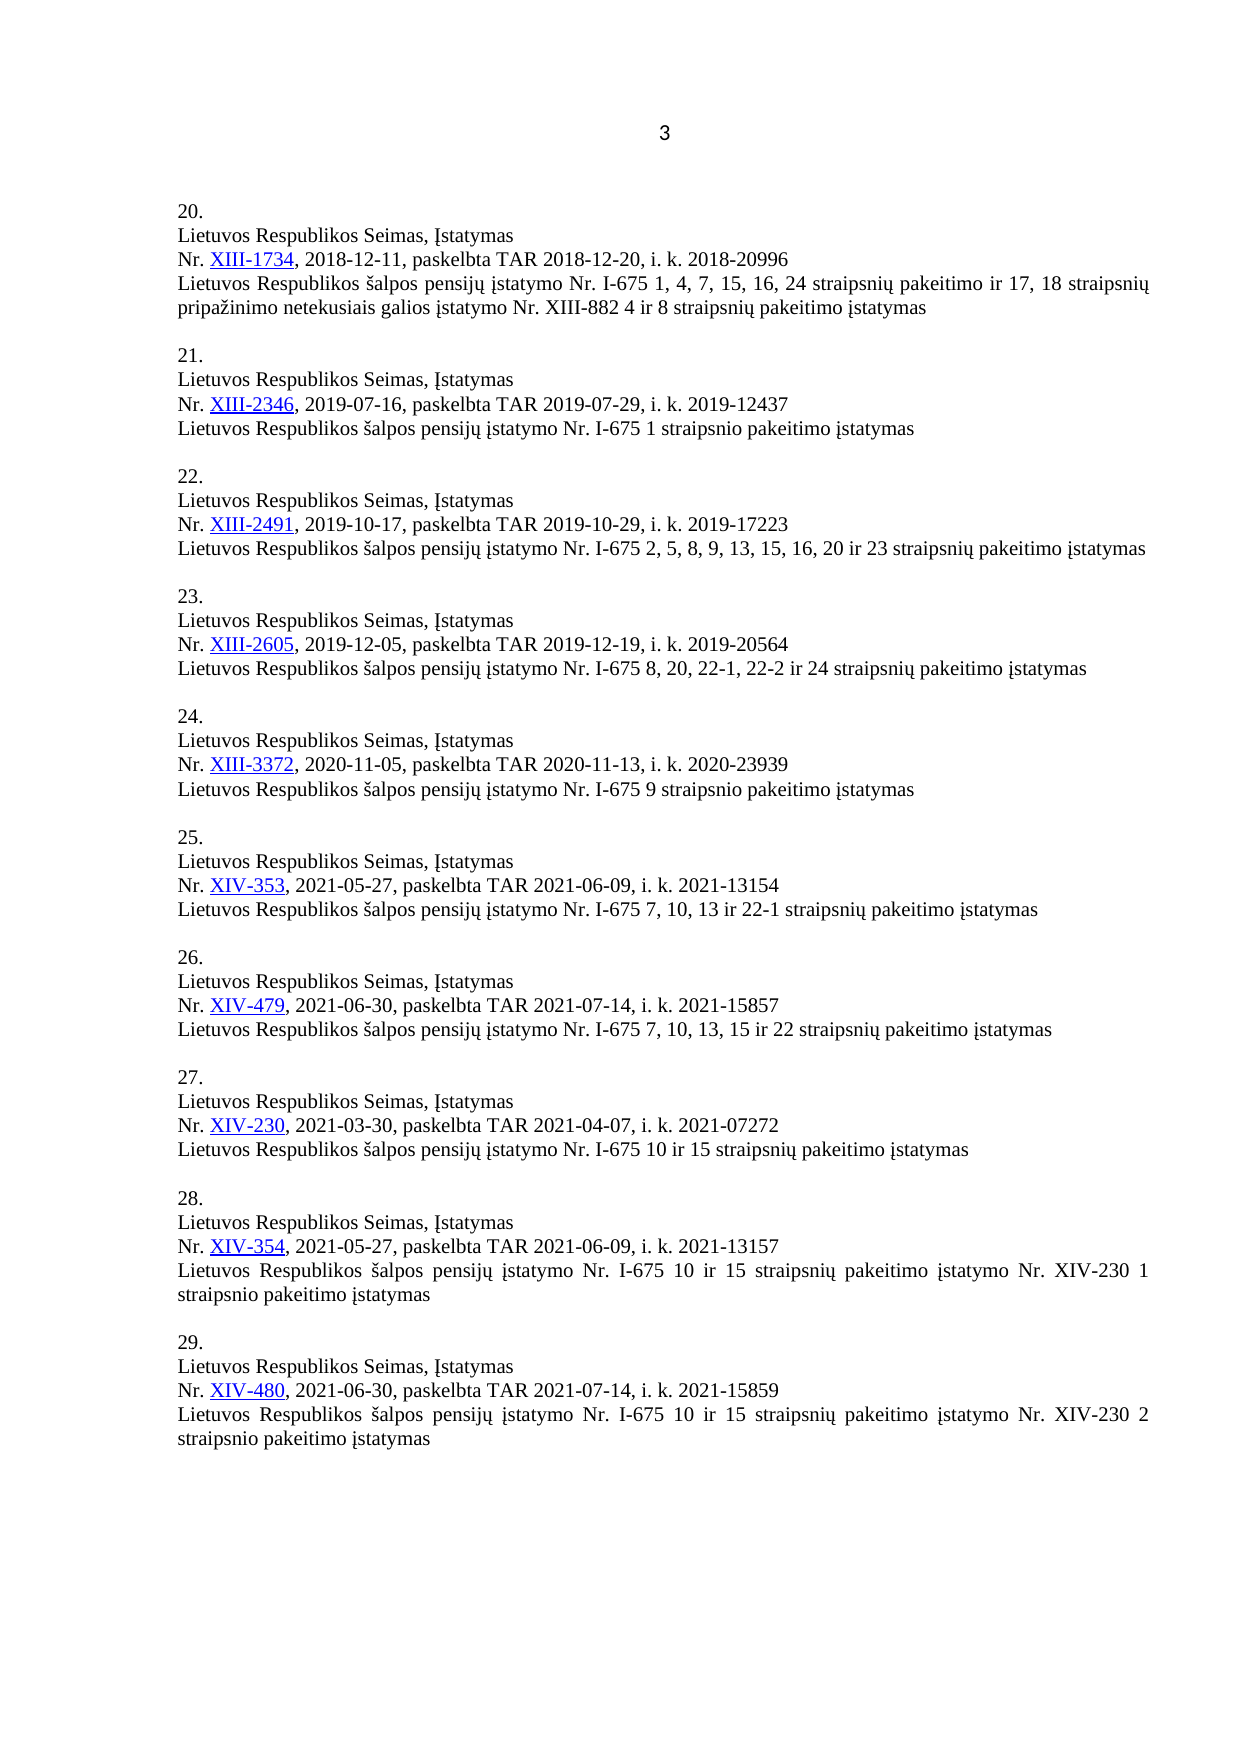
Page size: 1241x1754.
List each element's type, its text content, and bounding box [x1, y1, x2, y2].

text Lietuvos Respublikos Seimas, Įstatymas [177, 608, 1152, 632]
text Nr. XIV-353, 2021-05-27, paskelbta TAR 2021-06-09, i. k. 2021-13154 [177, 873, 1152, 897]
text Lietuvos Respublikos Seimas, Įstatymas [177, 1354, 1152, 1378]
text Lietuvos Respublikos šalpos pensijų įstatymo Nr. I-675 10 ir 15 straipsnių pakeitimo įstatymas [177, 1137, 1152, 1161]
text Nr. XIII-2605, 2019-12-05, paskelbta TAR 2019-12-19, i. k. 2019-20564 [177, 632, 1152, 656]
text Lietuvos Respublikos Seimas, Įstatymas [177, 223, 1152, 247]
text Lietuvos Respublikos šalpos pensijų įstatymo Nr. I-675 7, 10, 13 ir 22-1 straipsnių pakeitimo įstatymas [177, 897, 1152, 921]
text 27. [177, 1065, 1152, 1089]
text Lietuvos Respublikos šalpos pensijų įstatymo Nr. I-675 10 ir 15 straipsnių pakeitimo įstatymo Nr. XIV-230 2 straipsnio pakeitimo įstatymas [177, 1402, 1152, 1450]
text Nr. XIII-2491, 2019-10-17, paskelbta TAR 2019-10-29, i. k. 2019-17223 [177, 512, 1152, 536]
text 23. [177, 584, 1152, 608]
text Nr. XIII-2346, 2019-07-16, paskelbta TAR 2019-07-29, i. k. 2019-12437 [177, 391, 1152, 416]
text Lietuvos Respublikos šalpos pensijų įstatymo Nr. I-675 10 ir 15 straipsnių pakeitimo įstatymo Nr. XIV-230 1 straipsnio pakeitimo įstatymas [177, 1258, 1152, 1306]
text Lietuvos Respublikos šalpos pensijų įstatymo Nr. I-675 7, 10, 13, 15 ir 22 straipsnių pakeitimo įstatymas [177, 1017, 1152, 1041]
text Lietuvos Respublikos šalpos pensijų įstatymo Nr. I-675 2, 5, 8, 9, 13, 15, 16, 20 ir 23 straipsnių pakeitimo įstatymas [177, 536, 1152, 560]
text Lietuvos Respublikos Seimas, Įstatymas [177, 488, 1152, 512]
text Lietuvos Respublikos šalpos pensijų įstatymo Nr. I-675 8, 20, 22-1, 22-2 ir 24 straipsnių pakeitimo įstatymas [177, 656, 1152, 680]
text Nr. XIV-354, 2021-05-27, paskelbta TAR 2021-06-09, i. k. 2021-13157 [177, 1234, 1152, 1258]
text Lietuvos Respublikos Seimas, Įstatymas [177, 728, 1152, 752]
text Lietuvos Respublikos šalpos pensijų įstatymo Nr. I-675 1, 4, 7, 15, 16, 24 straipsnių pakeitimo ir 17, 18 straipsnių pripažinimo netekusiais galios įstatymo Nr. XIII-882 4 ir 8 straipsnių pakeitimo įstatymas [177, 271, 1152, 319]
text 25. [177, 824, 1152, 849]
text Nr. XIII-3372, 2020-11-05, paskelbta TAR 2020-11-13, i. k. 2020-23939 [177, 752, 1152, 776]
text 20. [177, 199, 1152, 223]
text Lietuvos Respublikos Seimas, Įstatymas [177, 849, 1152, 873]
text Lietuvos Respublikos šalpos pensijų įstatymo Nr. I-675 9 straipsnio pakeitimo įstatymas [177, 776, 1152, 801]
text 21. [177, 343, 1152, 367]
text Lietuvos Respublikos Seimas, Įstatymas [177, 969, 1152, 993]
text 26. [177, 945, 1152, 969]
text Nr. XIII-1734, 2018-12-11, paskelbta TAR 2018-12-20, i. k. 2018-20996 [177, 247, 1152, 271]
text Nr. XIV-480, 2021-06-30, paskelbta TAR 2021-07-14, i. k. 2021-15859 [177, 1378, 1152, 1402]
text 29. [177, 1330, 1152, 1354]
text 28. [177, 1186, 1152, 1209]
text Lietuvos Respublikos Seimas, Įstatymas [177, 1089, 1152, 1113]
text Lietuvos Respublikos Seimas, Įstatymas [177, 367, 1152, 391]
text Lietuvos Respublikos Seimas, Įstatymas [177, 1209, 1152, 1234]
text 22. [177, 464, 1152, 488]
text 24. [177, 704, 1152, 728]
text Nr. XIV-479, 2021-06-30, paskelbta TAR 2021-07-14, i. k. 2021-15857 [177, 993, 1152, 1017]
text Lietuvos Respublikos šalpos pensijų įstatymo Nr. I-675 1 straipsnio pakeitimo įstatymas [177, 416, 1152, 439]
text Nr. XIV-230, 2021-03-30, paskelbta TAR 2021-04-07, i. k. 2021-07272 [177, 1113, 1152, 1137]
